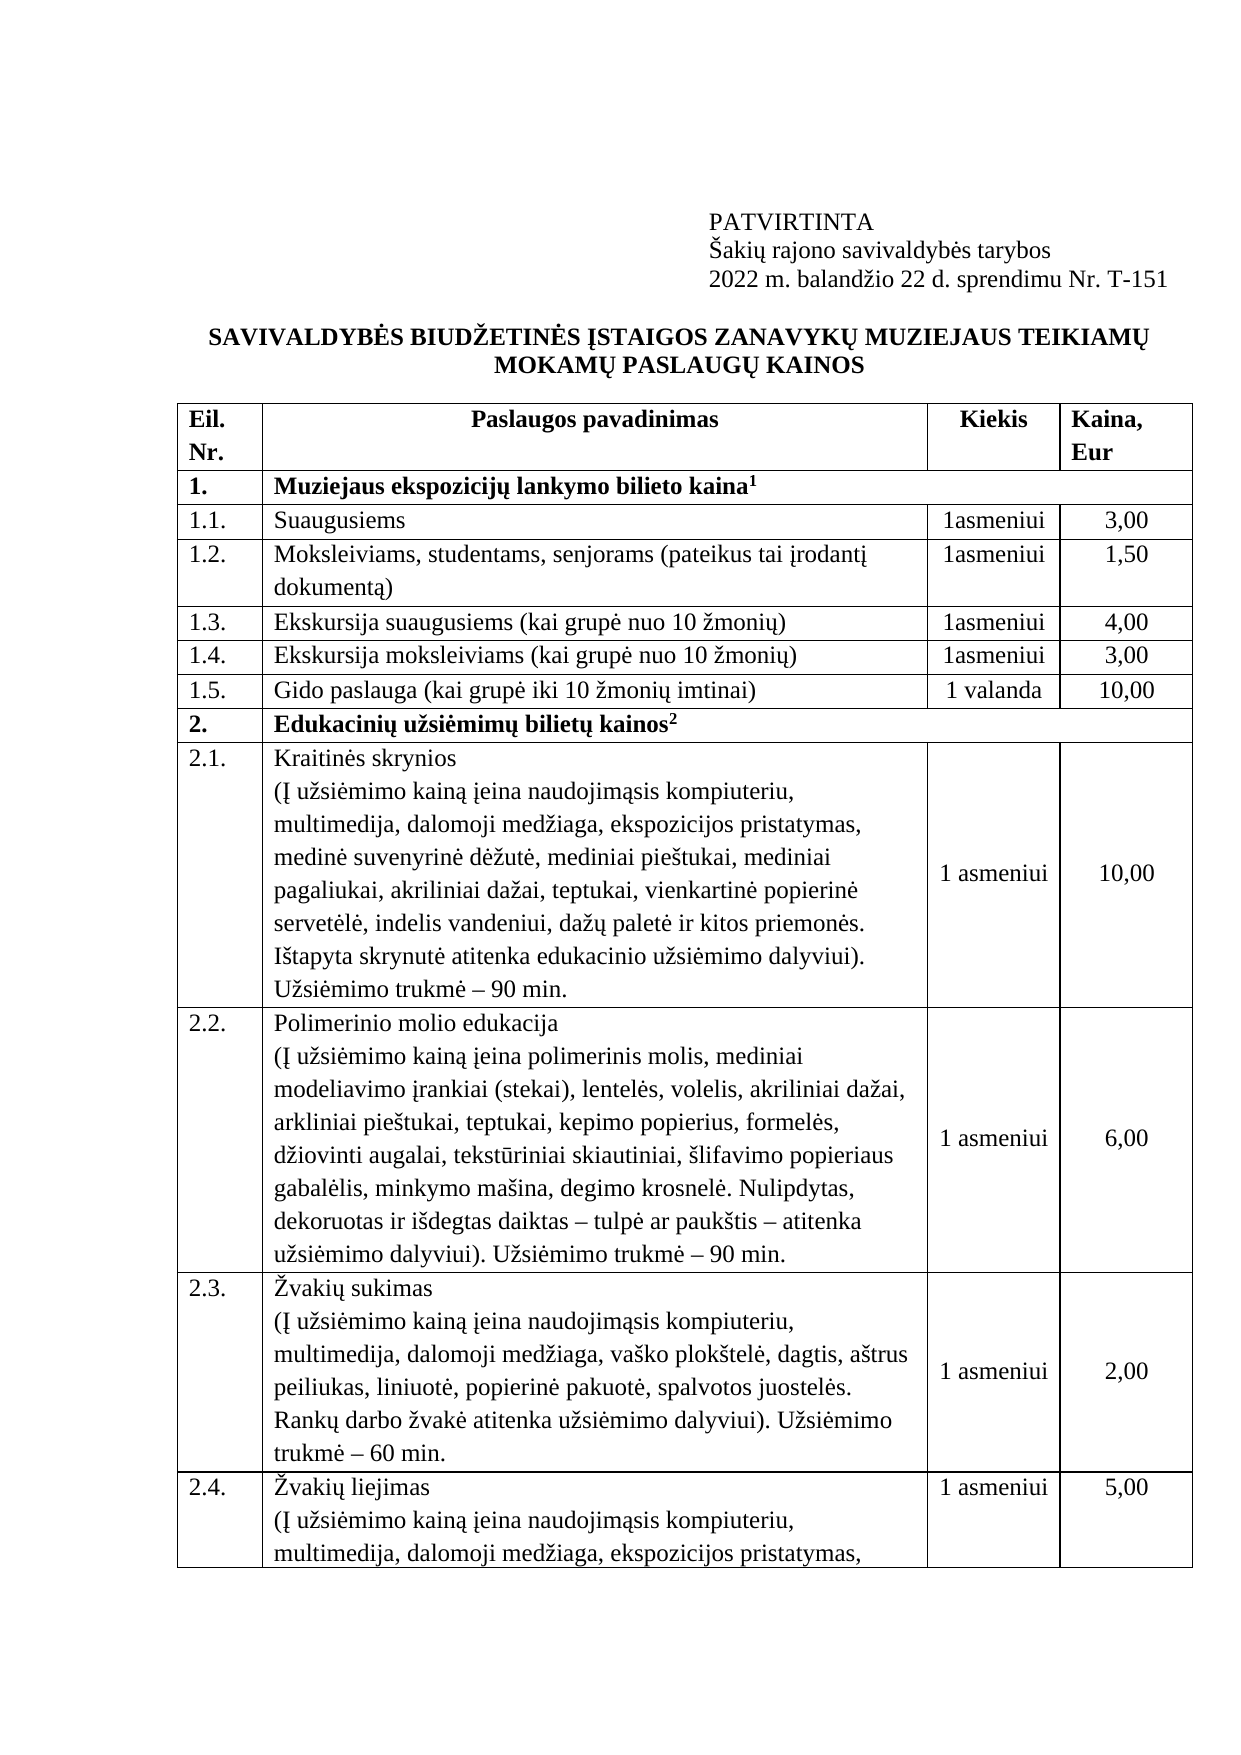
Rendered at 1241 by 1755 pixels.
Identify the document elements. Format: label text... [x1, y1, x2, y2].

table_cell 2.2. [178, 1008, 262, 1272]
table_cell 1 asmeniui [928, 1008, 1059, 1272]
table_cell Edukacinių užsiėmimų bilietų kainos2 [263, 709, 1192, 742]
table_cell 1asmeniui [928, 607, 1059, 639]
table_cell 2.4. [178, 1473, 262, 1567]
text Šakių rajono savivaldybės tarybos [709, 235, 1181, 264]
table_cell Polimerinio molio edukacija (Į užsiėmimo kainą įeina polimerinis molis, mediniai modeliavimo įrankiai (stekai), lentelės, volelis, akriliniai dažai, arkliniai pieštukai, teptukai, kepimo popierius, formelės, džiovinti augalai, tekstūriniai skiautiniai, šlifavimo popieriaus gabalėlis, minkymo mašina, degimo krosnelė. Nulipdytas, dekoruotas ir išdegtas daiktas – tulpė ar paukštis – atitenka užsiėmimo dalyviui). Užsiėmimo trukmė – 90 min. [263, 1008, 927, 1272]
table_cell 1 valanda [928, 675, 1059, 708]
table_cell Ekskursija suaugusiems (kai grupė nuo 10 žmonių) [263, 607, 927, 639]
table_header Kiekis [928, 404, 1059, 470]
table_cell Muziejaus ekspozicijų lankymo bilieto kaina1 [263, 471, 1192, 504]
table_cell Suaugusiems [263, 505, 927, 538]
table_cell Kraitinės skrynios (Į užsiėmimo kainą įeina naudojimąsis kompiuteriu, multimedija, dalomoji medžiaga, ekspozicijos pristatymas, medinė suvenyrinė dėžutė, mediniai pieštukai, mediniai pagaliukai, akriliniai dažai, teptukai, vienkartinė popierinė servetėlė, indelis vandeniui, dažų paletė ir kitos priemonės. Ištapyta skrynutė atitenka edukacinio užsiėmimo dalyviui). Užsiėmimo trukmė – 90 min. [263, 743, 927, 1007]
table_cell Žvakių liejimas (Į užsiėmimo kainą įeina naudojimąsis kompiuteriu, multimedija, dalomoji medžiaga, ekspozicijos pristatymas, [263, 1473, 927, 1567]
table_cell 10,00 [1061, 675, 1192, 708]
table_header Kaina, Eur [1061, 404, 1192, 470]
table_cell 1 asmeniui [928, 743, 1059, 1007]
table_cell 3,00 [1061, 505, 1192, 538]
table_cell 2.1. [178, 743, 262, 1007]
table_cell 2.3. [178, 1273, 262, 1471]
table_cell 10,00 [1061, 743, 1192, 1007]
table_cell 4,00 [1061, 607, 1192, 639]
table_cell 1,50 [1061, 540, 1192, 606]
table_cell 1.2. [178, 540, 262, 606]
table_cell 5,00 [1061, 1473, 1192, 1567]
table_cell 1 asmeniui [928, 1473, 1059, 1567]
table_cell 1asmeniui [928, 505, 1059, 538]
table_cell 1asmeniui [928, 540, 1059, 606]
table_cell 1.3. [178, 607, 262, 639]
table_header Eil. Nr. [178, 404, 262, 470]
text savivaldybės Biudžetinės įstaigos Zanavykų muziejaus TEIKIAMŲ MOKAMŲ PASLAUGŲ KAINos [177, 322, 1181, 379]
table_cell 1.5. [178, 675, 262, 708]
table_cell 2. [178, 709, 262, 742]
table_cell 1 asmeniui [928, 1273, 1059, 1471]
table_cell 3,00 [1061, 641, 1192, 674]
table_header Paslaugos pavadinimas [263, 404, 927, 470]
table_cell Žvakių sukimas (Į užsiėmimo kainą įeina naudojimąsis kompiuteriu, multimedija, dalomoji medžiaga, vaško plokštelė, dagtis, aštrus peiliukas, liniuotė, popierinė pakuotė, spalvotos juostelės. Rankų darbo žvakė atitenka užsiėmimo dalyviui). Užsiėmimo trukmė – 60 min. [263, 1273, 927, 1471]
table_cell 6,00 [1061, 1008, 1192, 1272]
table_cell 1.4. [178, 641, 262, 674]
text PATVIRTINTA [709, 207, 1181, 235]
table_cell 1.1. [178, 505, 262, 538]
table_cell Gido paslauga (kai grupė iki 10 žmonių imtinai) [263, 675, 927, 708]
table_cell Moksleiviams, studentams, senjorams (pateikus tai įrodantį dokumentą) [263, 540, 927, 606]
table_cell Ekskursija moksleiviams (kai grupė nuo 10 žmonių) [263, 641, 927, 674]
text 2022 m. balandžio 22 d. sprendimu Nr. T-151 [709, 264, 1181, 293]
table_cell 1asmeniui [928, 641, 1059, 674]
table_cell 1. [178, 471, 262, 504]
table_cell 2,00 [1061, 1273, 1192, 1471]
